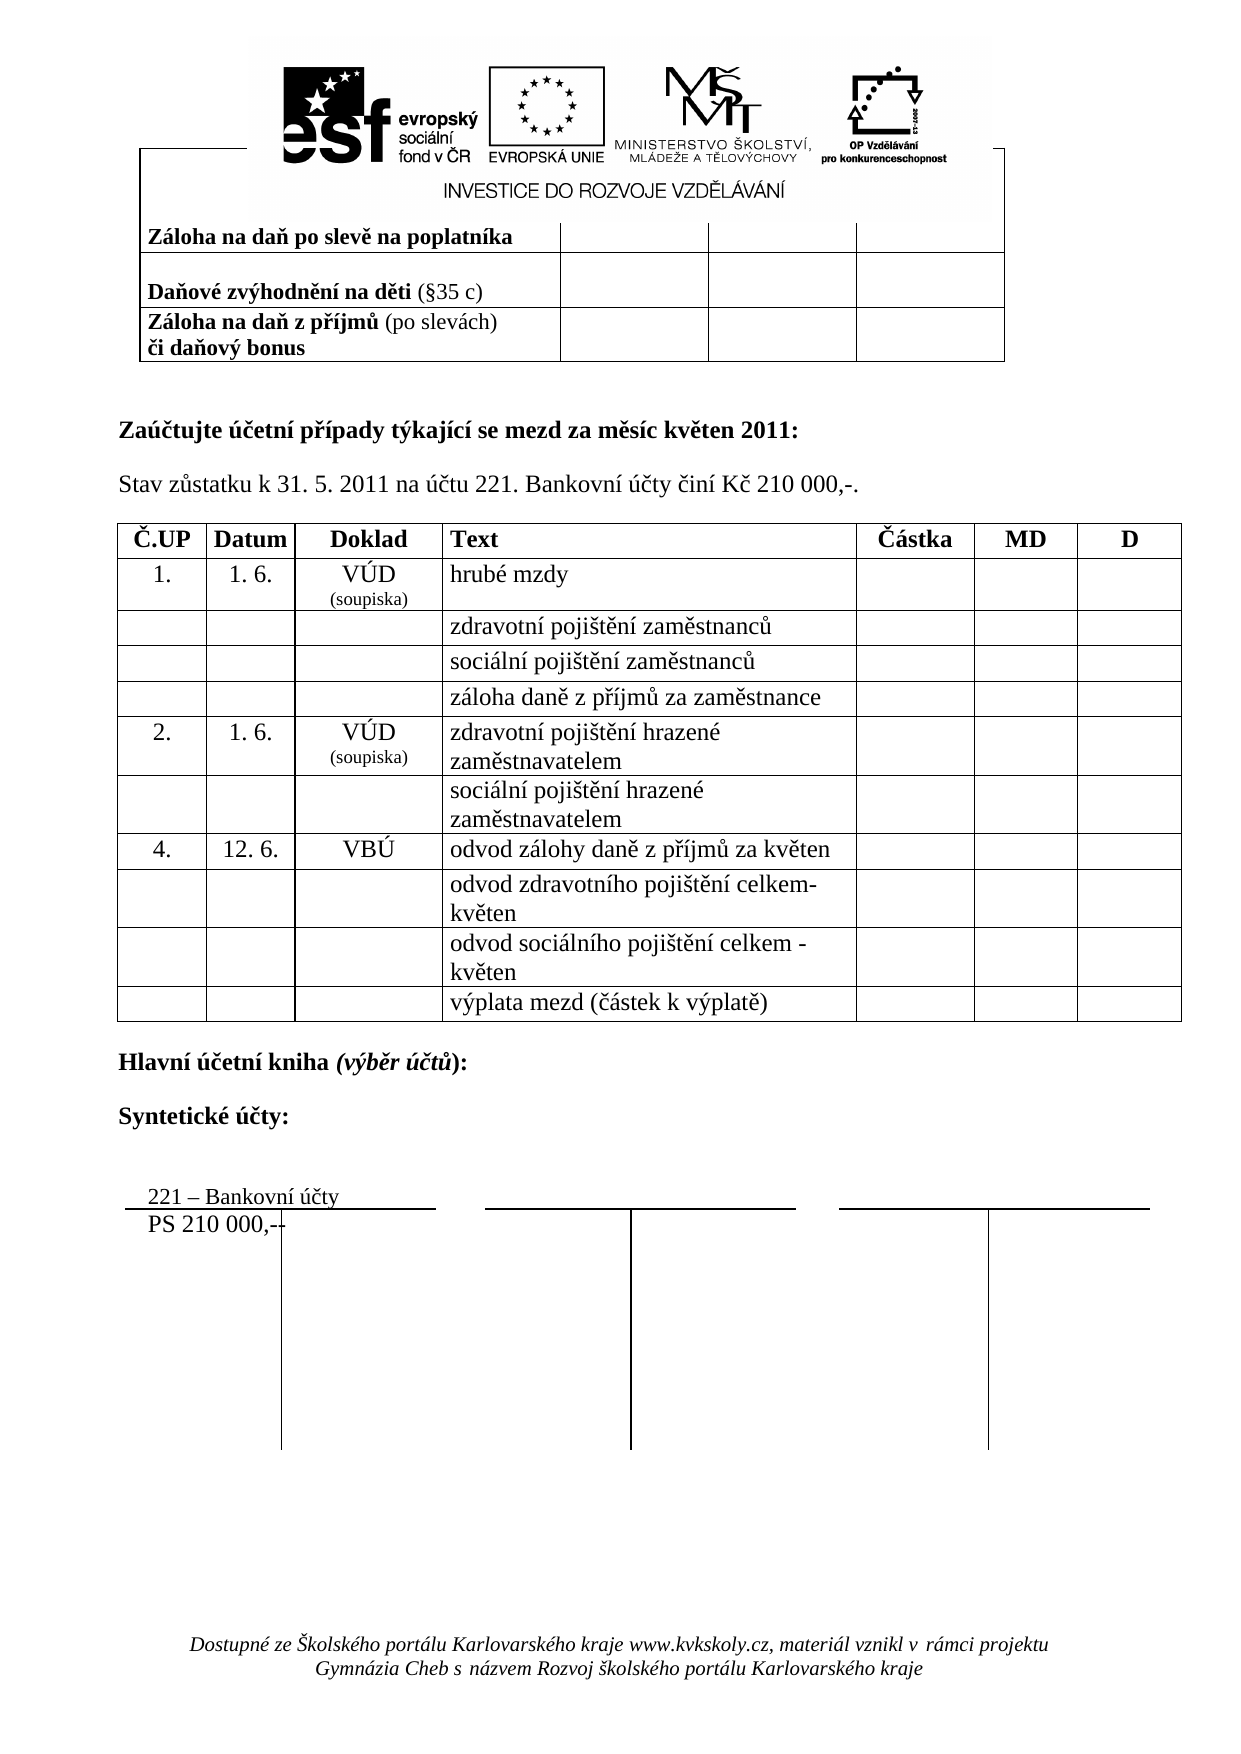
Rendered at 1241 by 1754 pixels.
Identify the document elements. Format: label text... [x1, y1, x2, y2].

table_cell Záloha na daň po slevě na poplatníka [141, 149, 560, 252]
table_header Č.UP [118, 524, 206, 558]
table_cell [975, 870, 1077, 927]
table_header Datum [207, 524, 294, 558]
table_cell 12. 6. [207, 834, 294, 868]
table_cell Záloha na daň z příjmů (po slevách) či daňový bonus [141, 308, 560, 361]
table_cell [118, 646, 206, 681]
table_cell [1078, 682, 1181, 716]
table_header Doklad [296, 524, 442, 558]
table_cell [118, 928, 206, 986]
table_cell [561, 308, 708, 361]
text 221 – Bankovní účty [148, 1183, 1092, 1209]
table_cell [857, 559, 974, 610]
table_cell [561, 253, 708, 307]
table_header Text [443, 524, 856, 558]
table_cell [296, 646, 442, 681]
table_cell [118, 870, 206, 927]
table_cell [709, 308, 856, 361]
table_cell hrubé mzdy [443, 559, 856, 610]
table_cell [857, 682, 974, 716]
table_cell [975, 682, 1077, 716]
table_cell [296, 928, 442, 986]
table_cell [207, 611, 294, 645]
table_header MD [975, 524, 1077, 558]
table_header D [1078, 524, 1181, 558]
table_cell [975, 717, 1077, 774]
table_cell 1. 6. [207, 559, 294, 610]
table_cell [709, 253, 856, 307]
table_cell [296, 870, 442, 927]
text Stav zůstatku k 31. 5. 2011 na účtu 221. Bankovní účty činí Kč 210 000,-. [118, 469, 1092, 498]
table_cell [1078, 987, 1181, 1021]
table_cell VÚD (soupiska) [296, 559, 442, 610]
table_cell [1078, 776, 1181, 833]
table_cell [975, 776, 1077, 833]
table_cell [857, 928, 974, 986]
table_cell [118, 611, 206, 645]
table_cell [975, 928, 1077, 986]
text PS 210 000,-- [989, 1210, 1092, 1238]
table_cell [296, 682, 442, 716]
table_cell [118, 776, 206, 833]
table_cell [296, 776, 442, 833]
table_cell [1078, 559, 1181, 610]
table_cell [857, 149, 1004, 252]
table_cell [296, 987, 442, 1021]
table_cell [118, 682, 206, 716]
table_cell výplata mezd (částek k výplatě) [443, 987, 856, 1021]
table_cell [207, 682, 294, 716]
table_cell Daňové zvýhodnění na děti (§35 c) [141, 253, 560, 307]
table_cell [207, 987, 294, 1021]
table_cell VBÚ [296, 834, 442, 868]
table_cell [975, 646, 1077, 681]
table_cell 1. [118, 559, 206, 610]
table_cell zdravotní pojištění zaměstnanců [443, 611, 856, 645]
table_cell [857, 253, 1004, 307]
table_cell sociální pojištění zaměstnanců [443, 646, 856, 681]
table_cell [1078, 717, 1181, 774]
table_cell [207, 870, 294, 927]
table_cell [975, 611, 1077, 645]
table_cell [857, 776, 974, 833]
table_cell [975, 834, 1077, 868]
text PS 210 000,-- [632, 1209, 988, 1238]
table_cell [857, 646, 974, 681]
text PS 210 000,-- [148, 1210, 281, 1238]
table_cell VÚD (soupiska) [296, 717, 442, 774]
table_cell [296, 611, 442, 645]
table_cell [857, 611, 974, 645]
table_cell odvod zdravotního pojištění celkem- květen [443, 870, 856, 927]
table_cell 1. 6. [207, 717, 294, 774]
table_header Částka [857, 524, 974, 558]
text Hlavní účetní kniha (výběr účtů): [118, 1047, 1092, 1076]
table_cell [857, 717, 974, 774]
table_cell 2. [118, 717, 206, 774]
table_cell odvod zálohy daně z příjmů za květen [443, 834, 856, 868]
table_cell [857, 870, 974, 927]
table_cell sociální pojištění hrazené zaměstnavatelem [443, 776, 856, 833]
table_cell [857, 834, 974, 868]
picture [248, 36, 992, 222]
table_cell [975, 987, 1077, 1021]
table_cell [1078, 870, 1181, 927]
table_cell [709, 223, 856, 252]
table_cell [1078, 928, 1181, 986]
table_cell [857, 987, 974, 1021]
text Zaúčtujte účetní případy týkající se mezd za měsíc květen 2011: [118, 415, 1092, 444]
table_cell odvod sociálního pojištění celkem - květen [443, 928, 856, 986]
table_cell [207, 776, 294, 833]
table_cell [975, 559, 1077, 610]
table_cell [1078, 611, 1181, 645]
table_cell [1078, 646, 1181, 681]
table_cell [857, 308, 1004, 361]
table_cell [561, 223, 708, 252]
table_cell zdravotní pojištění hrazené zaměstnavatelem [443, 717, 856, 774]
text Syntetické účty: [118, 1101, 1092, 1129]
table_cell [1078, 834, 1181, 868]
table_cell [118, 987, 206, 1021]
table_cell [207, 928, 294, 986]
table_cell [207, 646, 294, 681]
text PS 210 000,-- [282, 1209, 630, 1238]
table_cell 4. [118, 834, 206, 868]
table_cell záloha daně z příjmů za zaměstnance [443, 682, 856, 716]
